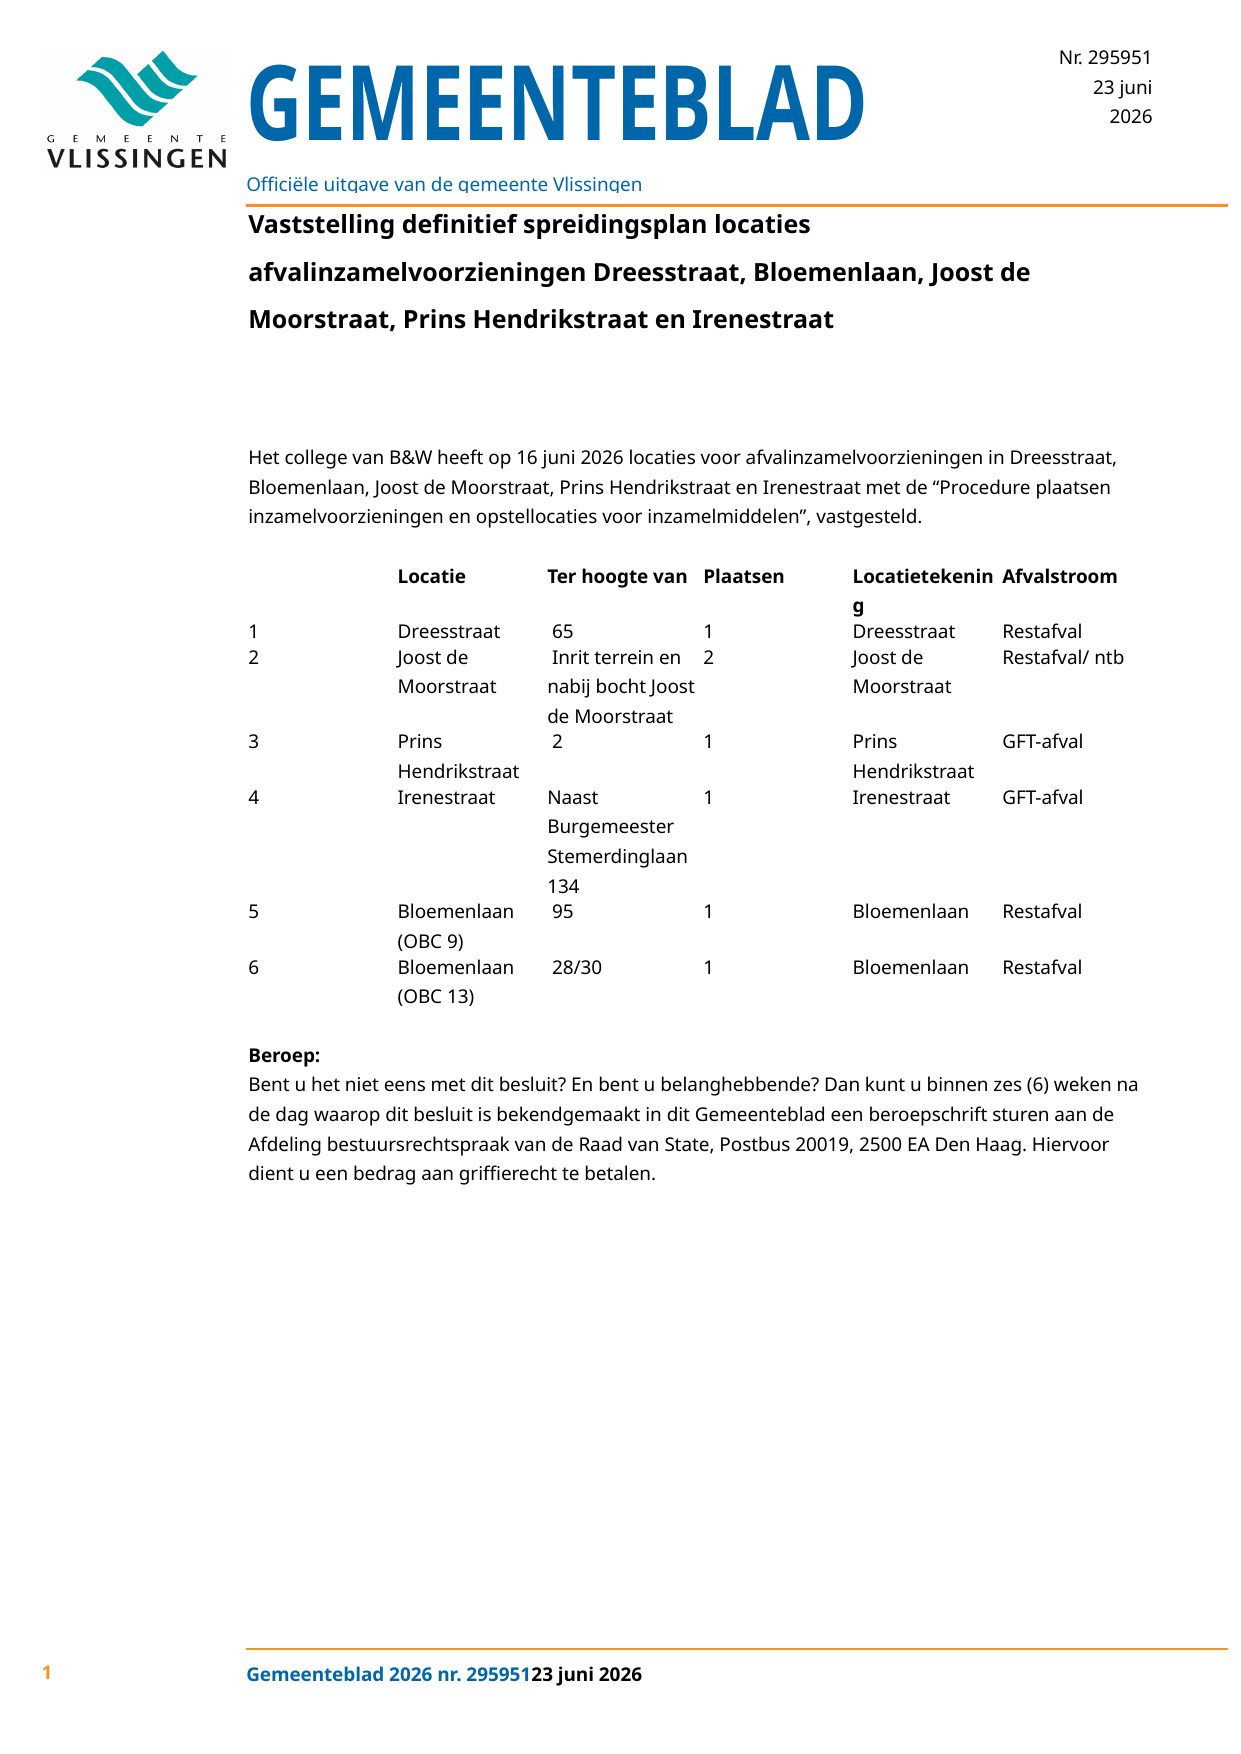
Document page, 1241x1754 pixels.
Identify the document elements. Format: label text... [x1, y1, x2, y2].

table_cell Joost de Moorstraat [853, 644, 1002, 729]
table_cell GFT-afval [1002, 784, 1152, 898]
table_cell Restafval [1002, 618, 1152, 644]
text Beroep: [248, 1042, 1152, 1068]
table_cell 65 [547, 618, 703, 644]
table_header Afvalstroom [1002, 563, 1152, 618]
table_cell Prins Hendrikstraat [398, 729, 547, 784]
table_cell 1 [703, 784, 852, 898]
table_cell 95 [547, 899, 703, 954]
table_header [248, 563, 397, 618]
table_cell 2 [547, 729, 703, 784]
table_header Plaatsen [703, 563, 852, 618]
table_cell Inrit terrein en nabij bocht Joost de Moorstraat [547, 644, 703, 729]
table_header Ter hoogte van [547, 563, 703, 618]
table_cell Bloemenlaan [853, 899, 1002, 954]
table_cell Irenestraat [398, 784, 547, 898]
table_cell Restafval [1002, 954, 1152, 1009]
text Het college van B&W heeft op 16 juni 2026 locaties voor afvalinzamelvoorzieningen in Dreesstraat, Bloemenlaan, Joost de Moorstraat, Prins Hendrikstraat en Irenestraat met de “Procedure plaatsen inzamelvoorzieningen en opstellocaties voor inzamelmiddelen”, vastgesteld. [248, 444, 1152, 529]
table_cell GFT-afval [1002, 729, 1152, 784]
table_cell 2 [703, 644, 852, 729]
table_cell Prins Hendrikstraat [853, 729, 1002, 784]
table_cell Joost de Moorstraat [398, 644, 547, 729]
table_cell 3 [248, 729, 397, 784]
table_cell Naast Burgemeester Stemerdinglaan 134 [547, 784, 703, 898]
table_cell 28/30 [547, 954, 703, 1009]
table_cell 1 [703, 729, 852, 784]
table_cell 6 [248, 954, 397, 1009]
table_cell Irenestraat [853, 784, 1002, 898]
table_cell Bloemenlaan (OBC 13) [398, 954, 547, 1009]
table_cell 5 [248, 899, 397, 954]
text Vaststelling definitief spreidingsplan locaties afvalinzamelvoorzieningen Dreesstraat, Bloemenlaan, Joost de Moorstraat, Prins Hendrikstraat en Irenestraat [248, 207, 1152, 336]
table_cell Restafval/ ntb [1002, 644, 1152, 729]
table_cell 4 [248, 784, 397, 898]
table_cell 1 [248, 618, 397, 644]
table_cell Dreesstraat [853, 618, 1002, 644]
table_cell 1 [703, 618, 852, 644]
table_cell Restafval [1002, 899, 1152, 954]
table_cell 1 [703, 899, 852, 954]
table_cell 1 [703, 954, 852, 1009]
picture [41, 47, 231, 172]
table_cell Bloemenlaan (OBC 9) [398, 899, 547, 954]
table_cell 2 [248, 644, 397, 729]
text Bent u het niet eens met dit besluit? En bent u belanghebbende? Dan kunt u binnen zes (6) weken na de dag waarop dit besluit is bekendgemaakt in dit Gemeenteblad een beroepschrift sturen aan de Afdeling bestuursrechtspraak van de Raad van State, Postbus 20019, 2500 EA Den Haag. Hiervoor dient u een bedrag aan griffierecht te betalen. [248, 1072, 1152, 1186]
table_header Locatietekening [853, 563, 1002, 618]
table_header Locatie [398, 563, 547, 618]
table_cell Dreesstraat [398, 618, 547, 644]
table_cell Bloemenlaan [853, 954, 1002, 1009]
